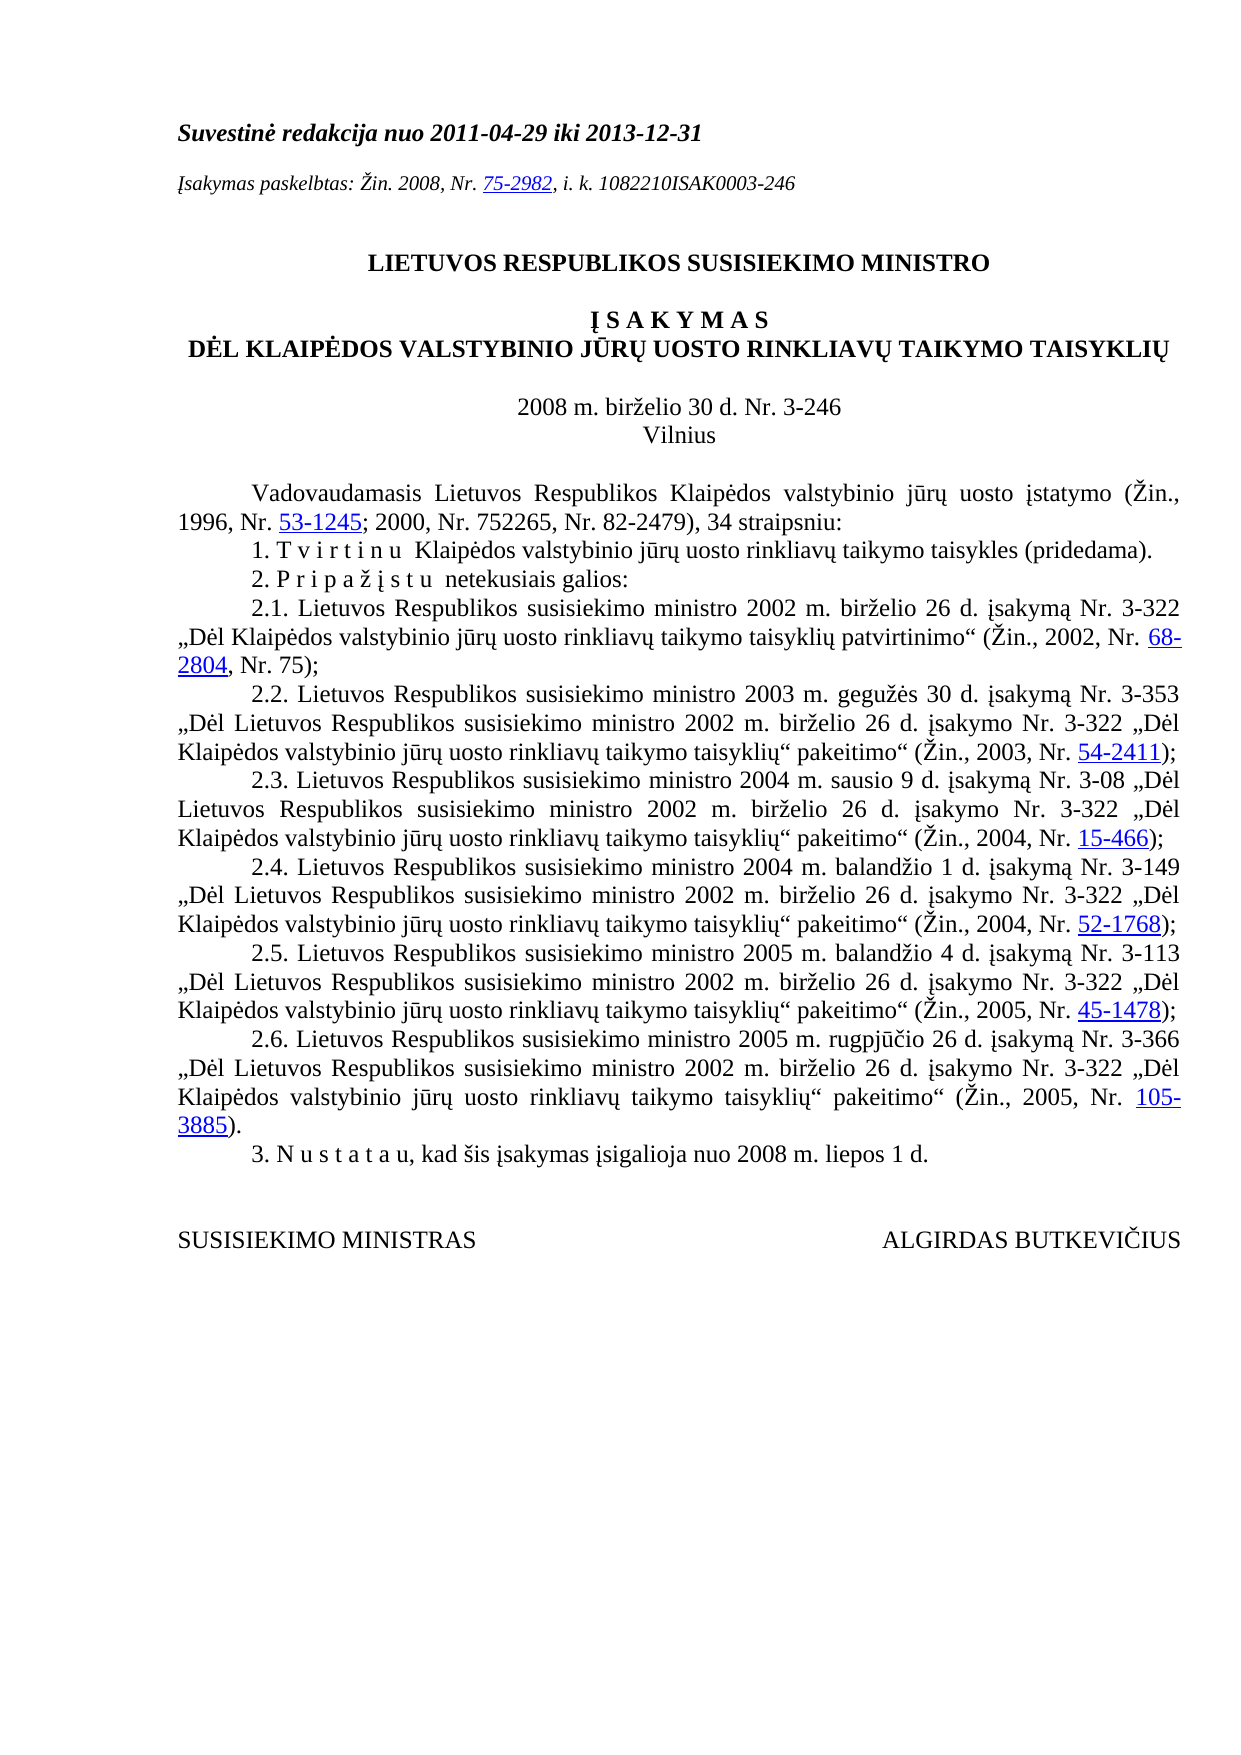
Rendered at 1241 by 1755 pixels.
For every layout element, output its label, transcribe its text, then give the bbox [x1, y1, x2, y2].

text 2.4. Lietuvos Respublikos susisiekimo ministro 2004 m. balandžio 1 d. įsakymą Nr. 3-149 „Dėl Lietuvos Respublikos susisiekimo ministro 2002 m. birželio 26 d. įsakymo Nr. 3-322 „Dėl Klaipėdos valstybinio jūrų uosto rinkliavų taikymo taisyklių“ pakeitimo“ (Žin., 2004, Nr. 52-1768); [177, 852, 1181, 938]
text 2.3. Lietuvos Respublikos susisiekimo ministro 2004 m. sausio 9 d. įsakymą Nr. 3-08 „Dėl Lietuvos Respublikos susisiekimo ministro 2002 m. birželio 26 d. įsakymo Nr. 3-322 „Dėl Klaipėdos valstybinio jūrų uosto rinkliavų taikymo taisyklių“ pakeitimo“ (Žin., 2004, Nr. 15-466); [177, 765, 1181, 852]
text Vilnius [177, 420, 1181, 449]
text 1. Tvirtinu Klaipėdos valstybinio jūrų uosto rinkliavų taikymo taisykles (pridedama). [177, 535, 1181, 564]
text SUSISIEKIMO MINISTRAS ALGIRDAS BUTKEVIČIUS [177, 1225, 1181, 1254]
text 2.1. Lietuvos Respublikos susisiekimo ministro 2002 m. birželio 26 d. įsakymą Nr. 3-322 „Dėl Klaipėdos valstybinio jūrų uosto rinkliavų taikymo taisyklių patvirtinimo“ (Žin., 2002, Nr. 68-2804, Nr. 75); [177, 593, 1181, 679]
text Įsakymas paskelbtas: Žin. 2008, Nr. 75-2982, i. k. 1082210ISAK0003-246 [177, 171, 1181, 195]
text 2.2. Lietuvos Respublikos susisiekimo ministro 2003 m. gegužės 30 d. įsakymą Nr. 3-353 „Dėl Lietuvos Respublikos susisiekimo ministro 2002 m. birželio 26 d. įsakymo Nr. 3-322 „Dėl Klaipėdos valstybinio jūrų uosto rinkliavų taikymo taisyklių“ pakeitimo“ (Žin., 2003, Nr. 54-2411); [177, 679, 1181, 765]
text DĖL KLAIPĖDOS VALSTYBINIO JŪRŲ UOSTO RINKLIAVŲ TAIKYMO TAISYKLIŲ [177, 334, 1181, 363]
text Vadovaudamasis Lietuvos Respublikos Klaipėdos valstybinio jūrų uosto įstatymo (Žin., 1996, Nr. 53-1245; 2000, Nr. 752265, Nr. 82-2479), 34 straipsniu: [177, 478, 1181, 535]
text 2.5. Lietuvos Respublikos susisiekimo ministro 2005 m. balandžio 4 d. įsakymą Nr. 3-113 „Dėl Lietuvos Respublikos susisiekimo ministro 2002 m. birželio 26 d. įsakymo Nr. 3-322 „Dėl Klaipėdos valstybinio jūrų uosto rinkliavų taikymo taisyklių“ pakeitimo“ (Žin., 2005, Nr. 45-1478); [177, 938, 1181, 1024]
text 3. Nustatau, kad šis įsakymas įsigalioja nuo 2008 m. liepos 1 d. [177, 1139, 1181, 1168]
text LIETUVOS RESPUBLIKOS SUSISIEKIMO MINISTRO [177, 248, 1181, 277]
text Į S A K Y M A S [177, 305, 1181, 334]
text 2.6. Lietuvos Respublikos susisiekimo ministro 2005 m. rugpjūčio 26 d. įsakymą Nr. 3-366 „Dėl Lietuvos Respublikos susisiekimo ministro 2002 m. birželio 26 d. įsakymo Nr. 3-322 „Dėl Klaipėdos valstybinio jūrų uosto rinkliavų taikymo taisyklių“ pakeitimo“ (Žin., 2005, Nr. 105-3885). [177, 1024, 1181, 1139]
text 2008 m. birželio 30 d. Nr. 3-246 [177, 392, 1181, 420]
text 2. Pripažįstu netekusiais galios: [177, 564, 1181, 593]
text Suvestinė redakcija nuo 2011-04-29 iki 2013-12-31 [177, 118, 1181, 147]
